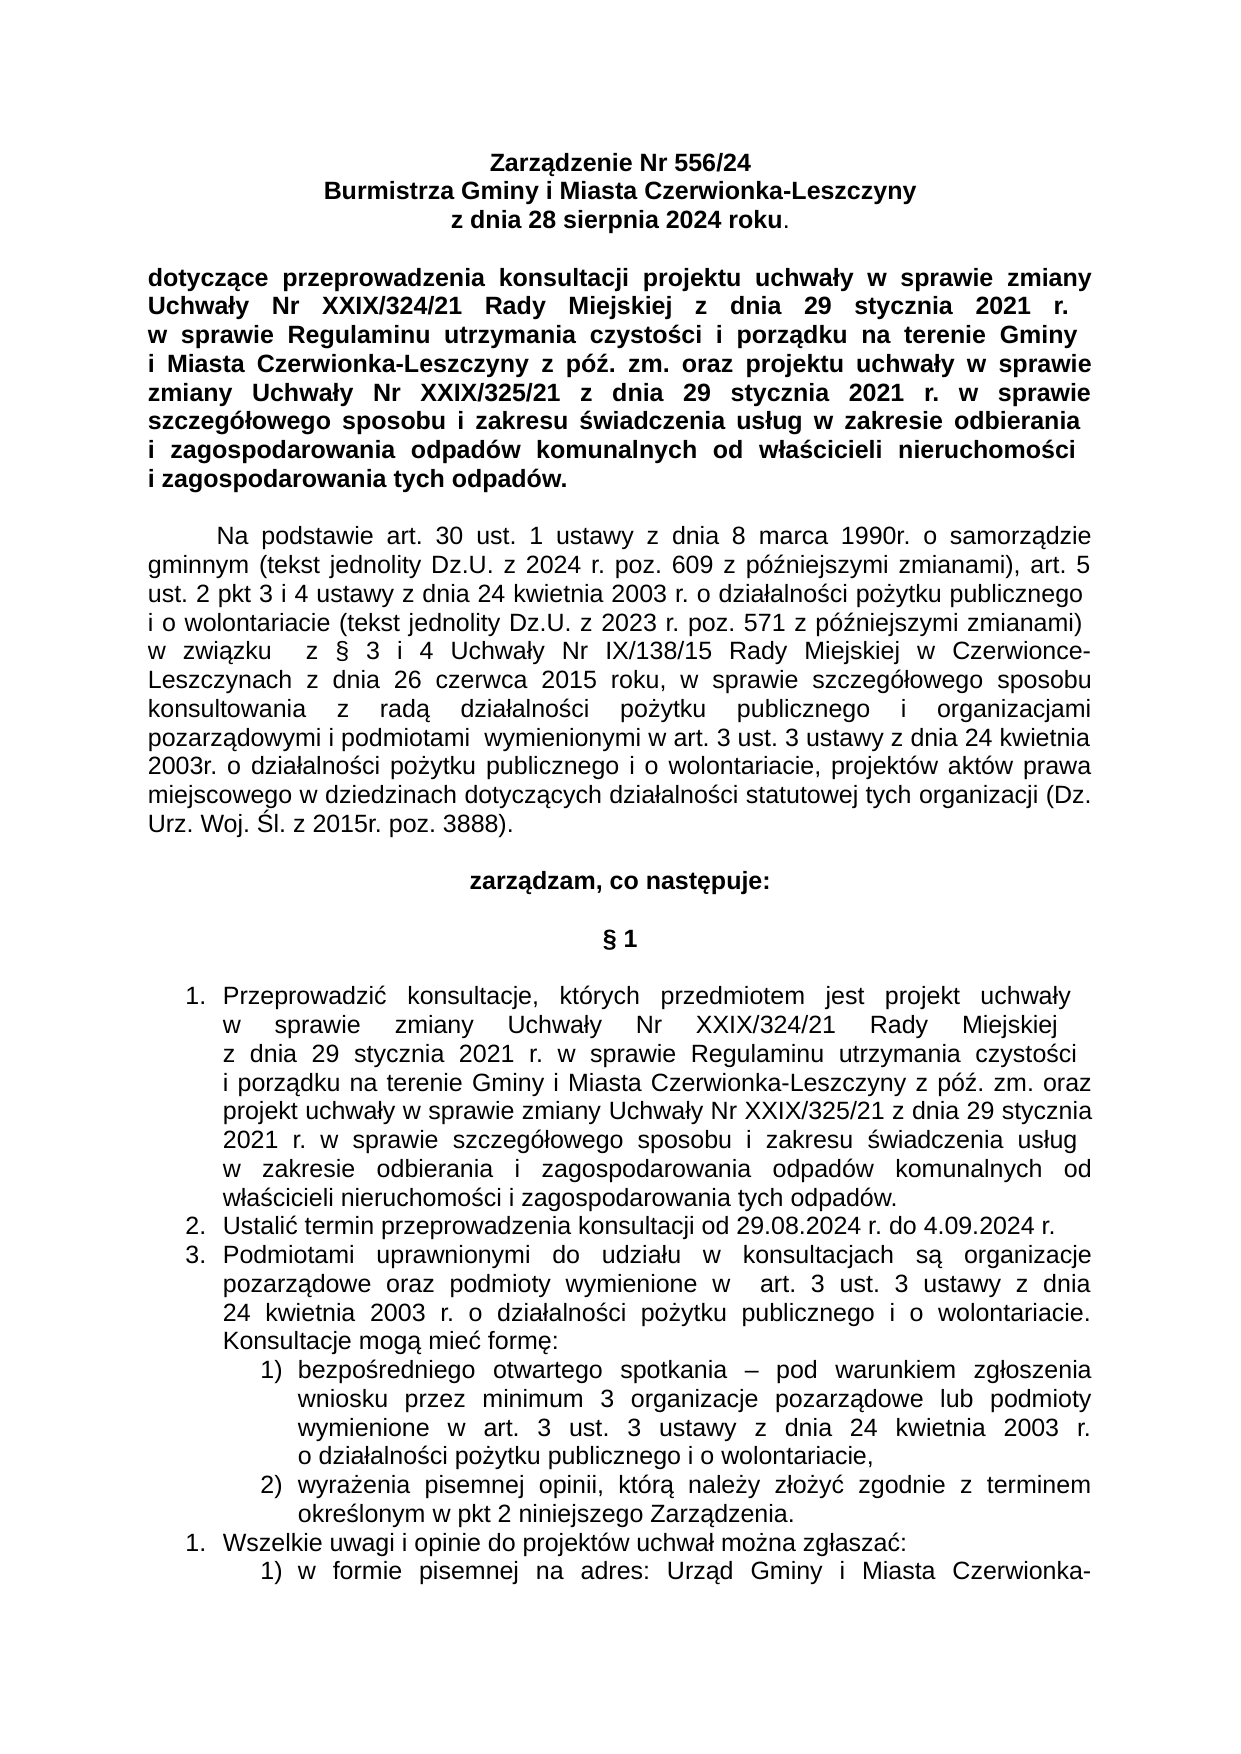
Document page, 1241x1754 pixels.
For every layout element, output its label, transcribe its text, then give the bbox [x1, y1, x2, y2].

list w formie pisemnej na adres: Urząd Gminy i Miasta Czerwionka- [260, 1556, 1093, 1585]
list Wszelkie uwagi i opinie do projektów uchwał można zgłaszać: [185, 1528, 1093, 1556]
list Ustalić termin przeprowadzenia konsultacji od 29.08.2024 r. do 4.09.2024 r. [185, 1211, 1093, 1240]
list wyrażenia pisemnej opinii, którą należy złożyć zgodnie z terminem określonym w pkt 2 niniejszego Zarządzenia. [260, 1470, 1093, 1528]
text § 1 [148, 924, 1093, 953]
text Zarządzenie Nr 556/24 [148, 148, 1093, 176]
text dotyczące przeprowadzenia konsultacji projektu uchwały w sprawie zmiany Uchwały Nr XXIX/324/21 Rady Miejskiej z dnia 29 stycznia 2021 r. w sprawie Regulaminu utrzymania czystości i porządku na terenie Gminy i Miasta Czerwionka-Leszczyny z póź. zm. oraz projektu uchwały w sprawie zmiany Uchwały Nr XXIX/325/21 z dnia 29 stycznia 2021 r. w sprawie szczegółowego sposobu i zakresu świadczenia usług w zakresie odbierania i zagospodarowania odpadów komunalnych od właścicieli nieruchomości i zagospodarowania tych odpadów. [148, 263, 1093, 493]
list Przeprowadzić konsultacje, których przedmiotem jest projekt uchwały w sprawie zmiany Uchwały Nr XXIX/324/21 Rady Miejskiej z dnia 29 stycznia 2021 r. w sprawie Regulaminu utrzymania czystości i porządku na terenie Gminy i Miasta Czerwionka-Leszczyny z póź. zm. oraz projekt uchwały w sprawie zmiany Uchwały Nr XXIX/325/21 z dnia 29 stycznia 2021 r. w sprawie szczegółowego sposobu i zakresu świadczenia usług w zakresie odbierania i zagospodarowania odpadów komunalnych od właścicieli nieruchomości i zagospodarowania tych odpadów. [185, 981, 1093, 1211]
text zarządzam, co następuje: [148, 866, 1093, 895]
list bezpośredniego otwartego spotkania – pod warunkiem zgłoszenia wniosku przez minimum 3 organizacje pozarządowe lub podmioty wymienione w art. 3 ust. 3 ustawy z dnia 24 kwietnia 2003 r. o działalności pożytku publicznego i o wolontariacie, [260, 1355, 1093, 1470]
text z dnia 28 sierpnia 2024 roku. [148, 205, 1093, 234]
text Na podstawie art. 30 ust. 1 ustawy z dnia 8 marca 1990r. o samorządzie gminnym (tekst jednolity Dz.U. z 2024 r. poz. 609 z późniejszymi zmianami), art. 5 ust. 2 pkt 3 i 4 ustawy z dnia 24 kwietnia 2003 r. o działalności pożytku publicznego i o wolontariacie (tekst jednolity Dz.U. z 2023 r. poz. 571 z późniejszymi zmianami) w związku z § 3 i 4 Uchwały Nr IX/138/15 Rady Miejskiej w Czerwionce-Leszczynach z dnia 26 czerwca 2015 roku, w sprawie szczegółowego sposobu konsultowania z radą działalności pożytku publicznego i organizacjami pozarządowymi i podmiotami wymienionymi w art. 3 ust. 3 ustawy z dnia 24 kwietnia 2003r. o działalności pożytku publicznego i o wolontariacie, projektów aktów prawa miejscowego w dziedzinach dotyczących działalności statutowej tych organizacji (Dz. Urz. Woj. Śl. z 2015r. poz. 3888). [148, 521, 1093, 838]
list Podmiotami uprawnionymi do udziału w konsultacjach są organizacje pozarządowe oraz podmioty wymienione w art. 3 ust. 3 ustawy z dnia 24 kwietnia 2003 r. o działalności pożytku publicznego i o wolontariacie. Konsultacje mogą mieć formę: [185, 1240, 1093, 1355]
text Burmistrza Gminy i Miasta Czerwionka-Leszczyny [148, 176, 1093, 205]
